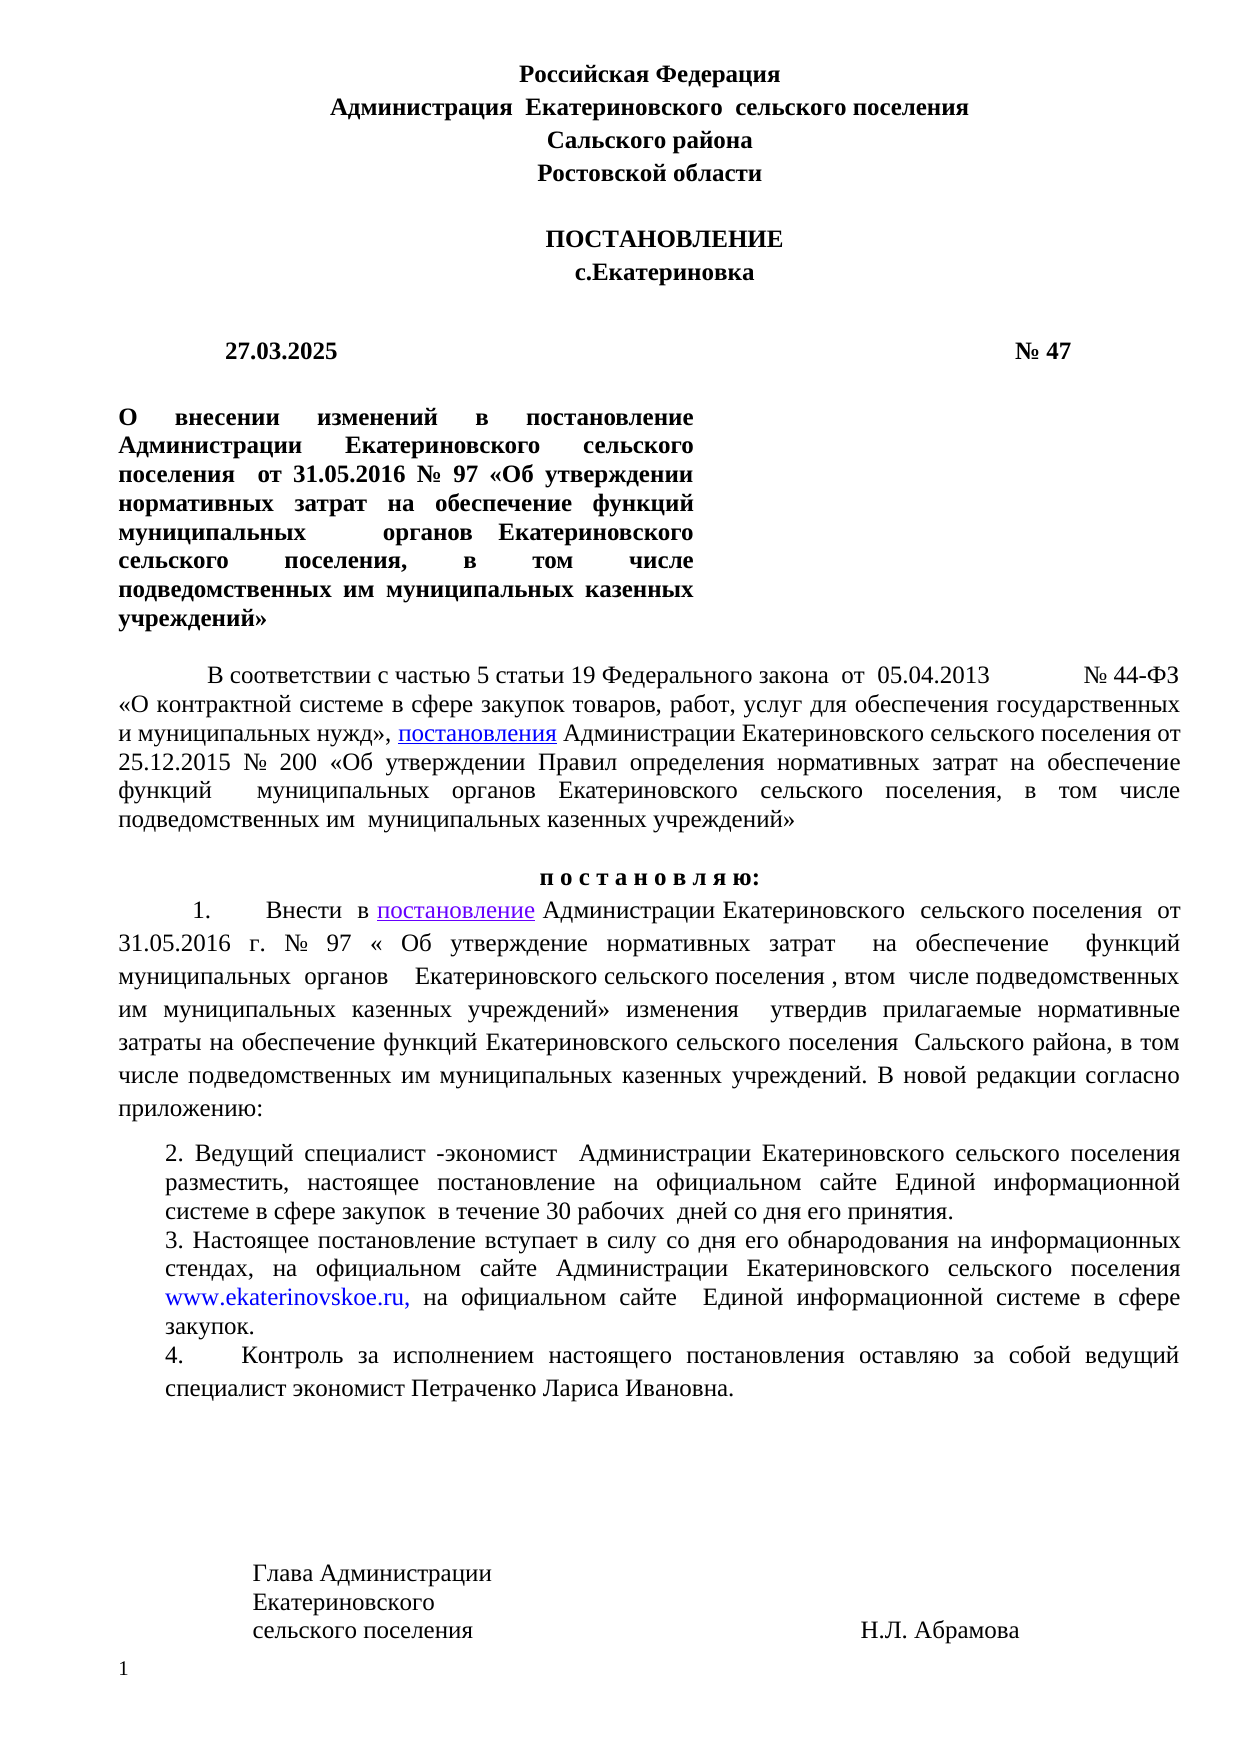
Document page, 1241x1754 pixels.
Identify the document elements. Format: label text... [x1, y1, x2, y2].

list 3. Настоящее постановление вступает в силу со дня его обнародования на информационных стендах, на официальном сайте Администрации Екатериновского сельского поселения www.ekaterinovskoe.ru, на официальном сайте Единой информационной системе в сфере закупок. [118, 1225, 1181, 1340]
text Ростовской области [118, 158, 1181, 187]
list Внести в постановление Администрации Екатериновского сельского поселения от 31.05.2016 г. № 97 « Об утверждение нормативных затрат на обеспечение функций муниципальных органов Екатериновского сельского поселения , втом числе подведомственных им муниципальных казенных учреждений» изменения утвердив прилагаемые нормативные затраты на обеспечение функций Екатериновского сельского поселения Сальского района, в том числе подведомственных им муниципальных казенных учреждений. В новой редакции согласно приложению: [118, 895, 1181, 1122]
subtitle ПОСТАНОВЛЕНИЕ [148, 224, 1181, 253]
list Екатериновского [215, 1587, 1181, 1616]
text п о с т а н о в л я ю: [118, 862, 1181, 891]
list Глава Администрации [215, 1558, 1181, 1587]
text Российская Федерация [118, 59, 1181, 88]
text Администрация Екатериновского сельского поселения [118, 92, 1181, 121]
list 4. Контроль за исполнением настоящего постановления оставляю за собой ведущий специалист экономист Петраченко Лариса Ивановна. [118, 1340, 1181, 1401]
text Сальского района [118, 125, 1181, 154]
list сельского поселения Н.Л. Абрамова [215, 1616, 1181, 1644]
text 27.03.2025 № 47 [118, 336, 1178, 364]
list 2. Ведущий специалист -экономист Администрации Екатериновского сельского поселения разместить, настоящее постановление на официальном сайте Единой информационной системе в сфере закупок в течение 30 рабочих дней со дня его принятия. [118, 1138, 1181, 1225]
text О внесении изменений в постановление Администрации Екатериновского сельского поселения от 31.05.2016 № 97 «Об утверждении нормативных затрат на обеспечение функций муниципальных органов Екатериновского сельского поселения, в том числе подведомственных им муниципальных казенных учреждений» [118, 402, 694, 632]
text В соответствии с частью 5 статьи 19 Федерального закона от 05.04.2013 № 44-ФЗ «О контрактной системе в сфере закупок товаров, работ, услуг для обеспечения государственных и муниципальных нужд», постановления Администрации Екатериновского сельского поселения от 25.12.2015 № 200 «Об утверждении Правил определения нормативных затрат на обеспечение функций муниципальных органов Екатериновского сельского поселения, в том числе подведомственных им муниципальных казенных учреждений» [118, 661, 1181, 833]
text с.Екатериновка [148, 257, 1181, 286]
